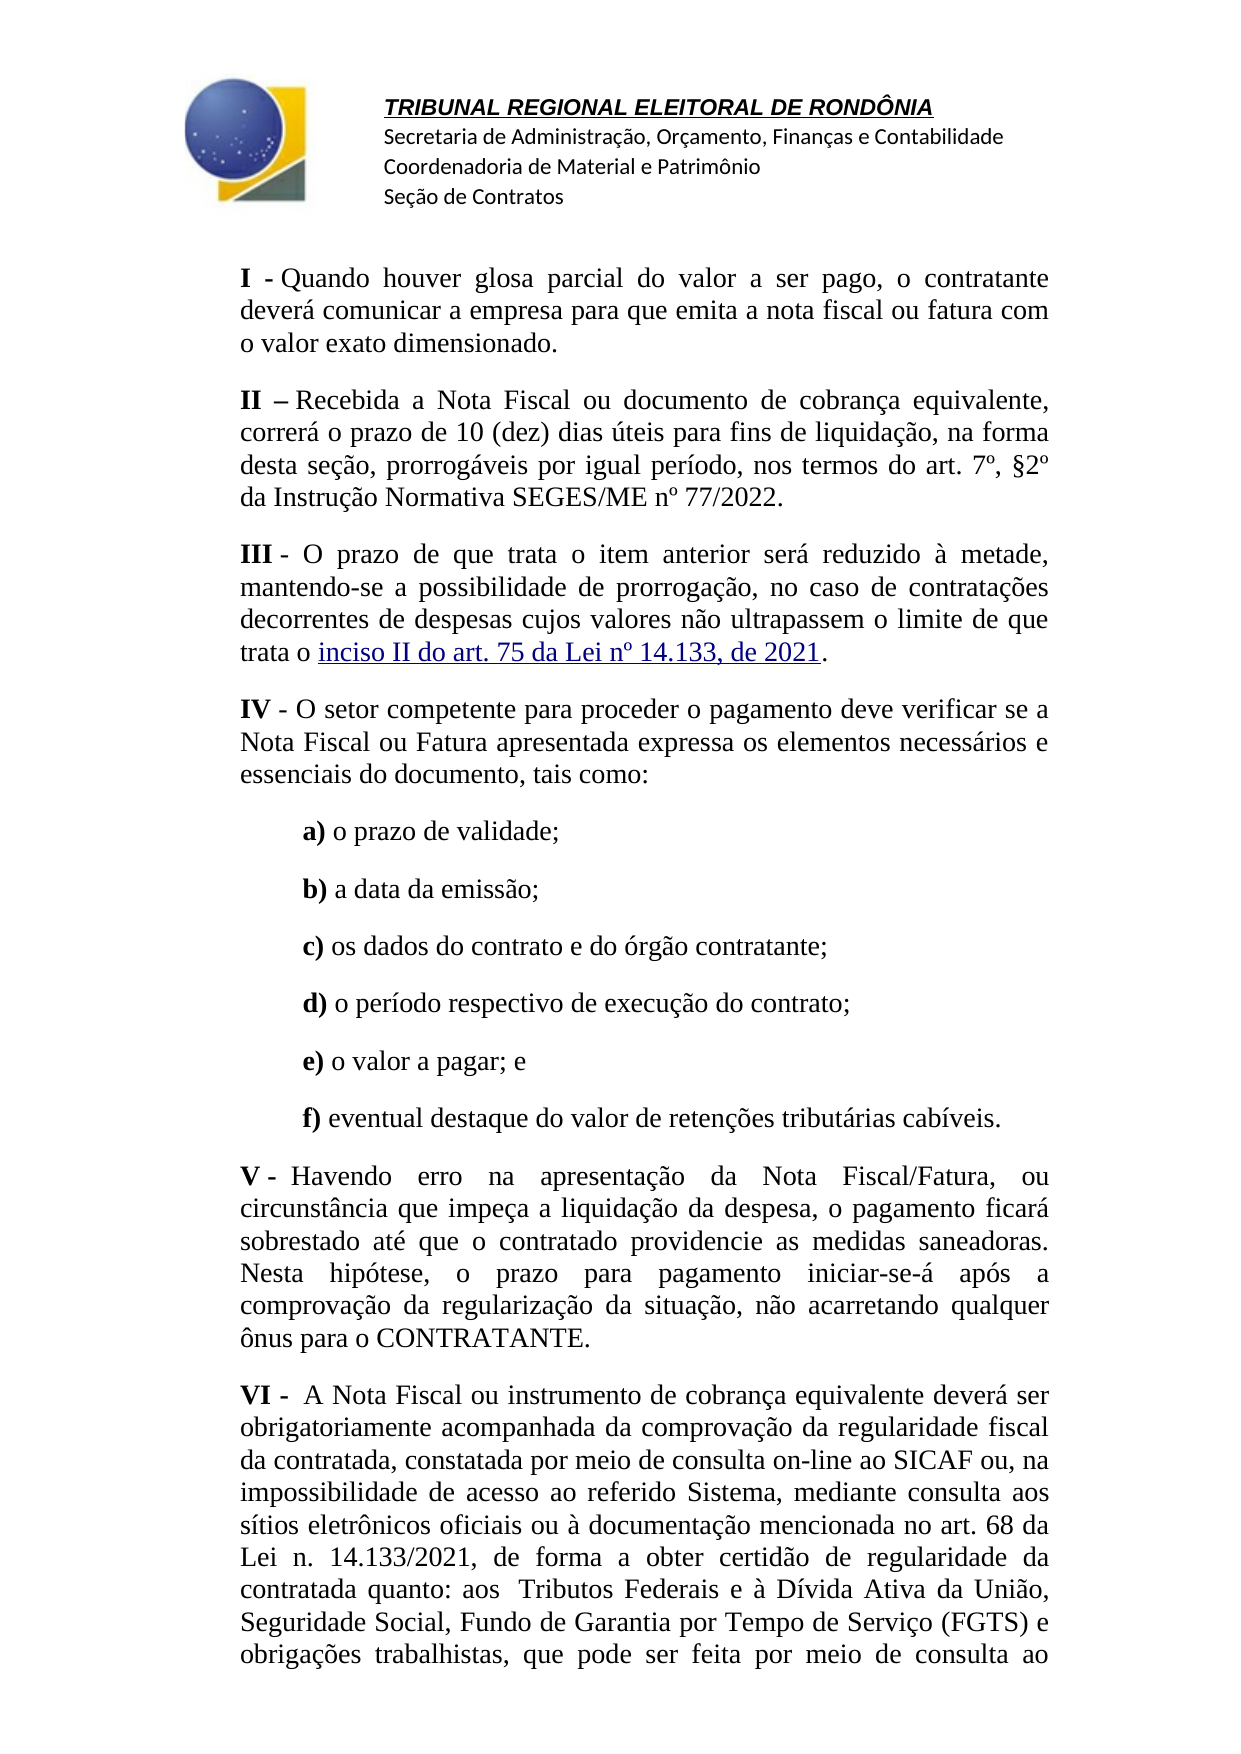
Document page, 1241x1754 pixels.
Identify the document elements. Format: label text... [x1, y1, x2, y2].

text d) o período respectivo de execução do contrato; [302, 987, 1051, 1019]
text VI - A Nota Fiscal ou instrumento de cobrança equivalente deverá ser obrigatoriamente acompanhada da comprovação da regularidade fiscal da contratada, constatada por meio de consulta on-line ao SICAF ou, na impossibilidade de acesso ao referido Sistema, mediante consulta aos sítios eletrônicos oficiais ou à documentação mencionada no art. 68 da Lei n. 14.133/2021, de forma a obter certidão de regularidade da contratada quanto: aos Tributos Federais e à Dívida Ativa da União, Seguridade Social, Fundo de Garantia por Tempo de Serviço (FGTS) e obrigações trabalhistas, que pode ser feita por meio de consulta ao [240, 1378, 1051, 1670]
text V - Havendo erro na apresentação da Nota Fiscal/Fatura, ou circunstância que impeça a liquidação da despesa, o pagamento ficará sobrestado até que o contratado providencie as medidas saneadoras. Nesta hipótese, o prazo para pagamento iniciar-se-á após a comprovação da regularização da situação, não acarretando qualquer ônus para o CONTRATANTE. [240, 1159, 1051, 1353]
text e) o valor a pagar; e [302, 1044, 1051, 1076]
text IV - O setor competente para proceder o pagamento deve verificar se a Nota Fiscal ou Fatura apresentada expressa os elementos necessários e essenciais do documento, tais como: [240, 692, 1051, 789]
text c) os dados do contrato e do órgão contratante; [302, 929, 1051, 962]
text II – Recebida a Nota Fiscal ou documento de cobrança equivalente, correrá o prazo de 10 (dez) dias úteis para fins de liquidação, na forma desta seção, prorrogáveis por igual período, nos termos do art. 7º, §2º da Instrução Normativa SEGES/ME nº 77/2022. [240, 383, 1051, 513]
text a) o prazo de validade; [302, 814, 1051, 847]
text III - O prazo de que trata o item anterior será reduzido à metade, mantendo-se a possibilidade de prorrogação, no caso de contratações decorrentes de despesas cujos valores não ultrapassem o limite de que trata o inciso II do art. 75 da Lei nº 14.133, de 2021. [240, 538, 1051, 667]
text I - Quando houver glosa parcial do valor a ser pago, o contratante deverá comunicar a empresa para que emita a nota fiscal ou fatura com o valor exato dimensionado. [240, 261, 1051, 358]
text b) a data da emissão; [302, 872, 1051, 904]
text f) eventual destaque do valor de retenções tributárias cabíveis. [302, 1101, 1051, 1134]
